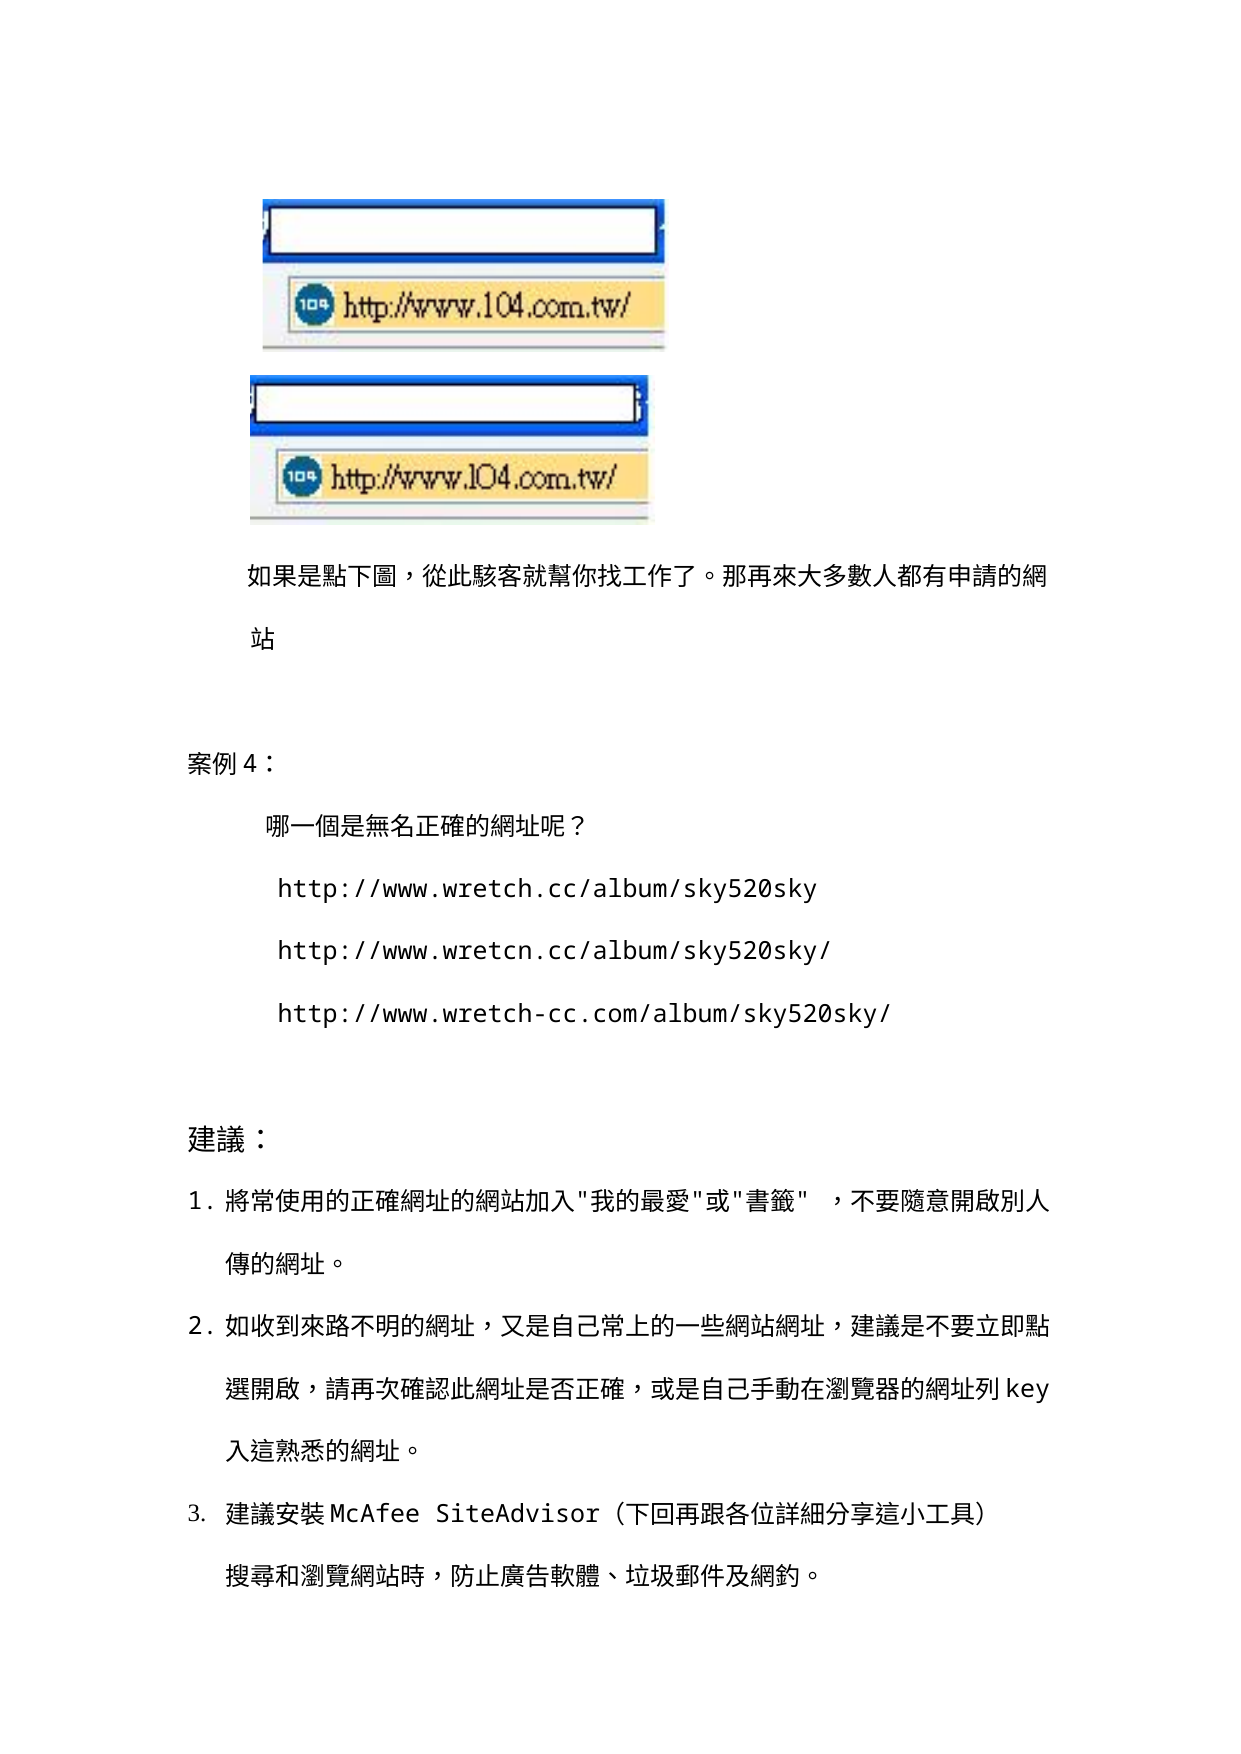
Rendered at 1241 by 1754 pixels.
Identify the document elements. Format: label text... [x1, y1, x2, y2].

text 搜尋和瀏覽網站時，防止廣告軟體、垃圾郵件及網釣。 [187, 1533, 1053, 1596]
text 建議： [187, 1096, 1053, 1158]
list 如收到來路不明的網址，又是自己常上的一些網站網址，建議是不要立即點選開啟，請再次確認此網址是否正確，或是自己手動在瀏覽器的網址列key入這熟悉的網址。 [187, 1283, 1053, 1471]
text http://www.wretch-cc.com/album/sky520sky/ [187, 971, 1053, 1033]
list 建議安裝McAfee SiteAdvisor（下回再跟各位詳細分享這小工具） [187, 1471, 1053, 1533]
list 將常使用的正確網址的網站加入"我的最愛"或"書籤" ，不要隨意開啟別人傳的網址。 [187, 1158, 1053, 1283]
text 如果是點下圖，從此駭客就幫你找工作了。那再來大多數人都有申請的網站 [187, 533, 1053, 658]
text 哪一個是無名正確的網址呢？ [187, 783, 1053, 846]
text http://www.wretcn.cc/album/sky520sky/ [187, 908, 1053, 971]
text http://www.wretch.cc/album/sky520sky [187, 846, 1053, 908]
text 案例4： [187, 721, 1053, 783]
